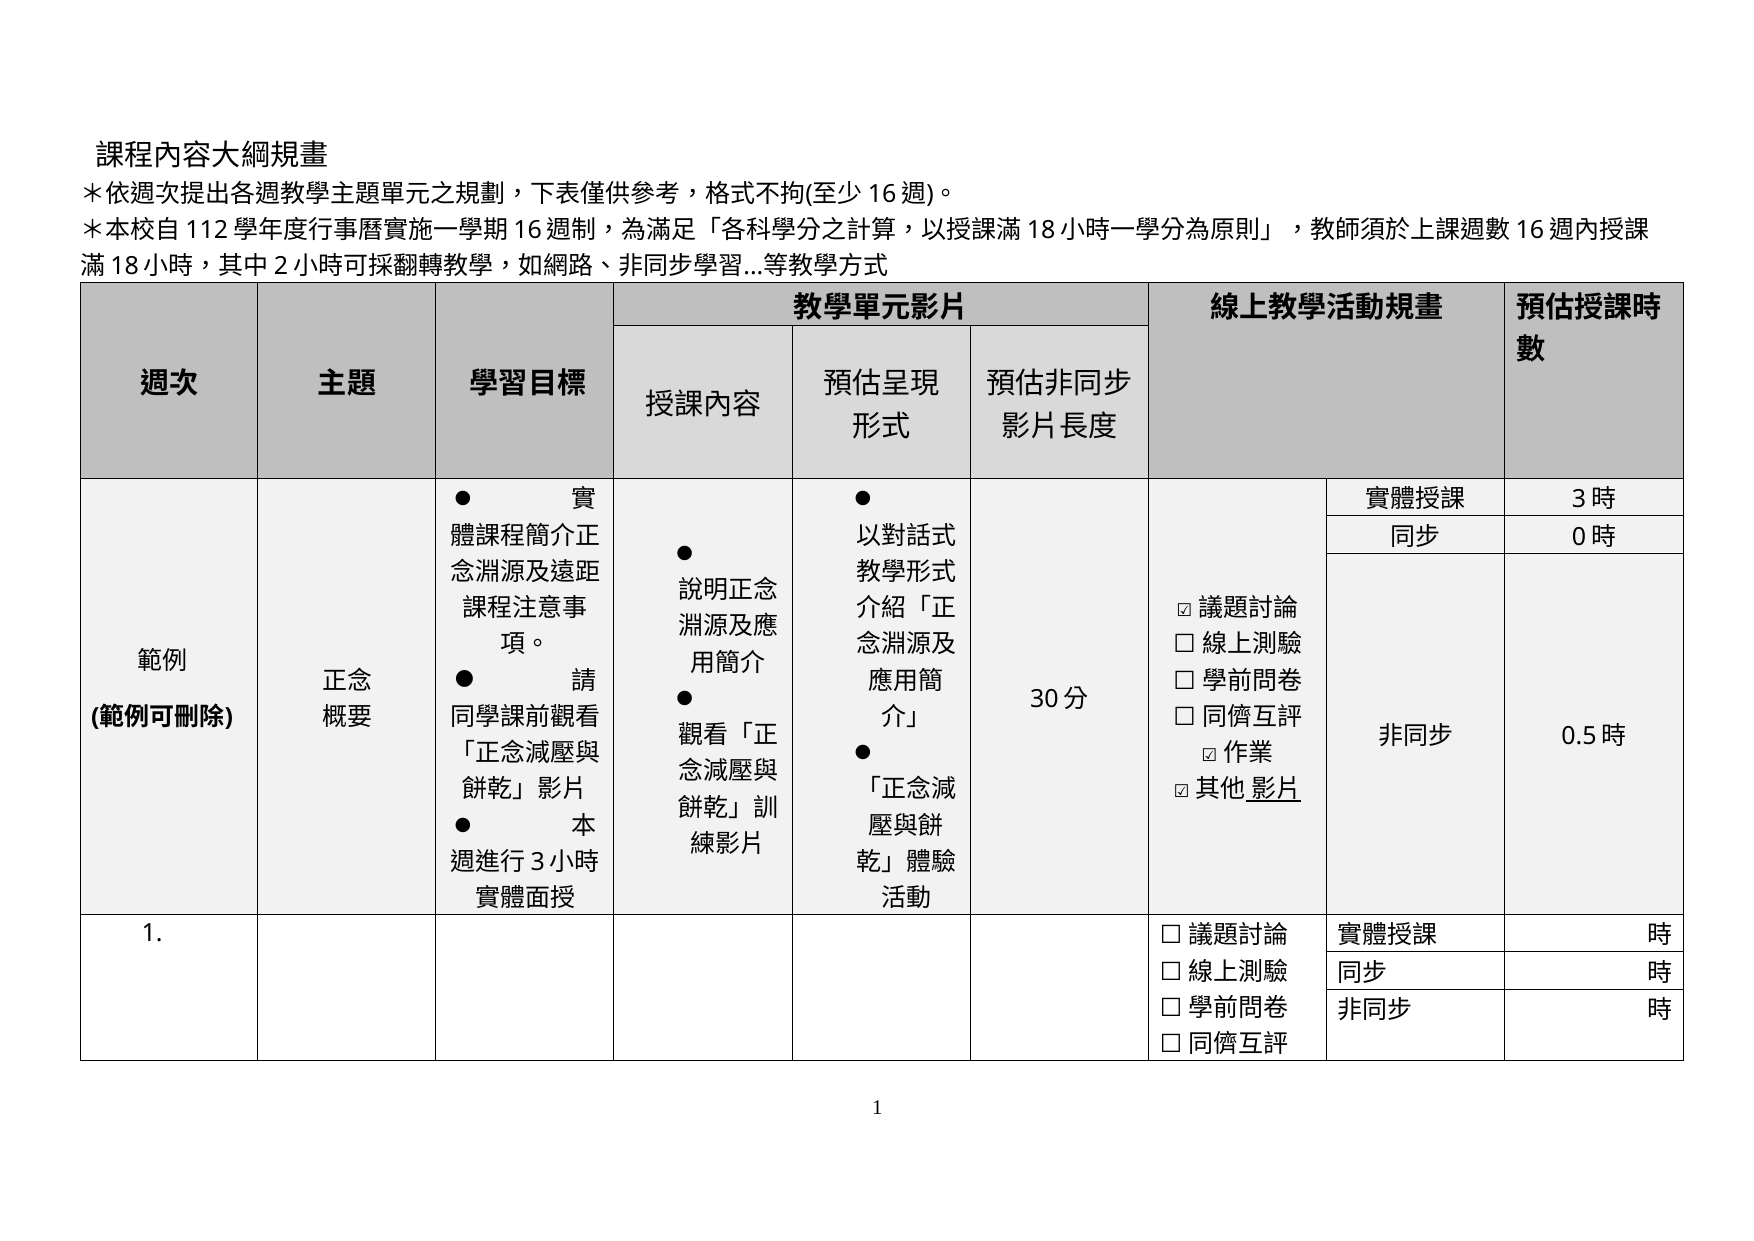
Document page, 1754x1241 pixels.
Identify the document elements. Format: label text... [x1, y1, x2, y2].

table_header 主題 [258, 283, 435, 478]
table_cell 範例 (範例可刪除) [81, 479, 257, 914]
table_cell 實體授課 [1327, 915, 1504, 951]
table_cell 正念 概要 [258, 479, 435, 914]
table_cell 時 [1505, 990, 1683, 1060]
table_cell [793, 915, 970, 1060]
table_header 線上教學活動規畫 [1149, 283, 1504, 478]
table_cell 0時 [1505, 516, 1683, 552]
table_cell 同步 [1327, 516, 1504, 552]
table_cell 非同步 [1327, 554, 1504, 914]
table_cell ☐ 議題討論 ☐ 線上測驗 ☐ 學前問卷 ☐ 同儕互評 [1149, 915, 1326, 1060]
table_cell 以對話式教學形式介紹「正念淵源及應用簡介」 「正念減壓與餅乾」體驗活動 [793, 479, 970, 914]
table_cell 時 [1505, 915, 1683, 951]
table_cell 3時 [1505, 479, 1683, 515]
table_cell 同步 [1327, 952, 1504, 988]
table_cell ☑ 議題討論 ☐ 線上測驗 ☐ 學前問卷 ☐ 同儕互評 ☑ 作業 ☑ 其他 影片 [1149, 479, 1326, 914]
table_cell 非同步 [1327, 990, 1504, 1060]
table_cell [81, 915, 257, 1060]
table_cell 授課內容 [614, 326, 792, 478]
text ＊本校自112學年度行事曆實施一學期16週制，為滿足「各科學分之計算，以授課滿18小時一學分為原則」，教師須於上課週數16週內授課滿18小時，其中2小時可採翻轉教學，如網路、非同步學習...等教學方式 [80, 209, 1674, 282]
table_cell [436, 915, 613, 1060]
table_cell 時 [1505, 952, 1683, 988]
table_header 學習目標 [436, 283, 613, 478]
table_cell 30分 [971, 479, 1148, 914]
table_cell 0.5時 [1505, 554, 1683, 914]
table_header 預估授課時數 [1505, 283, 1683, 478]
table_header 週次 [81, 283, 257, 478]
table_cell 說明正念淵源及應用簡介 觀看「正念減壓與餅乾」訓練影片 [614, 479, 792, 914]
table_header 教學單元影片 [614, 283, 1148, 325]
subtitle 課程內容大綱規畫 [95, 131, 1674, 173]
table_cell [614, 915, 792, 1060]
table_cell [971, 915, 1148, 1060]
table_cell 實體課程簡介正念淵源及遠距課程注意事項。 請同學課前觀看「正念減壓與餅乾」影片 本週進行3小時實體面授 [436, 479, 613, 914]
table_cell 實體授課 [1327, 479, 1504, 515]
text ＊依週次提出各週教學主題單元之規劃，下表僅供參考，格式不拘(至少16週)。 [80, 173, 1674, 209]
table_cell [258, 915, 435, 1060]
table_cell 預估呈現 形式 [793, 326, 970, 478]
table_cell 預估非同步 影片長度 [971, 326, 1148, 478]
